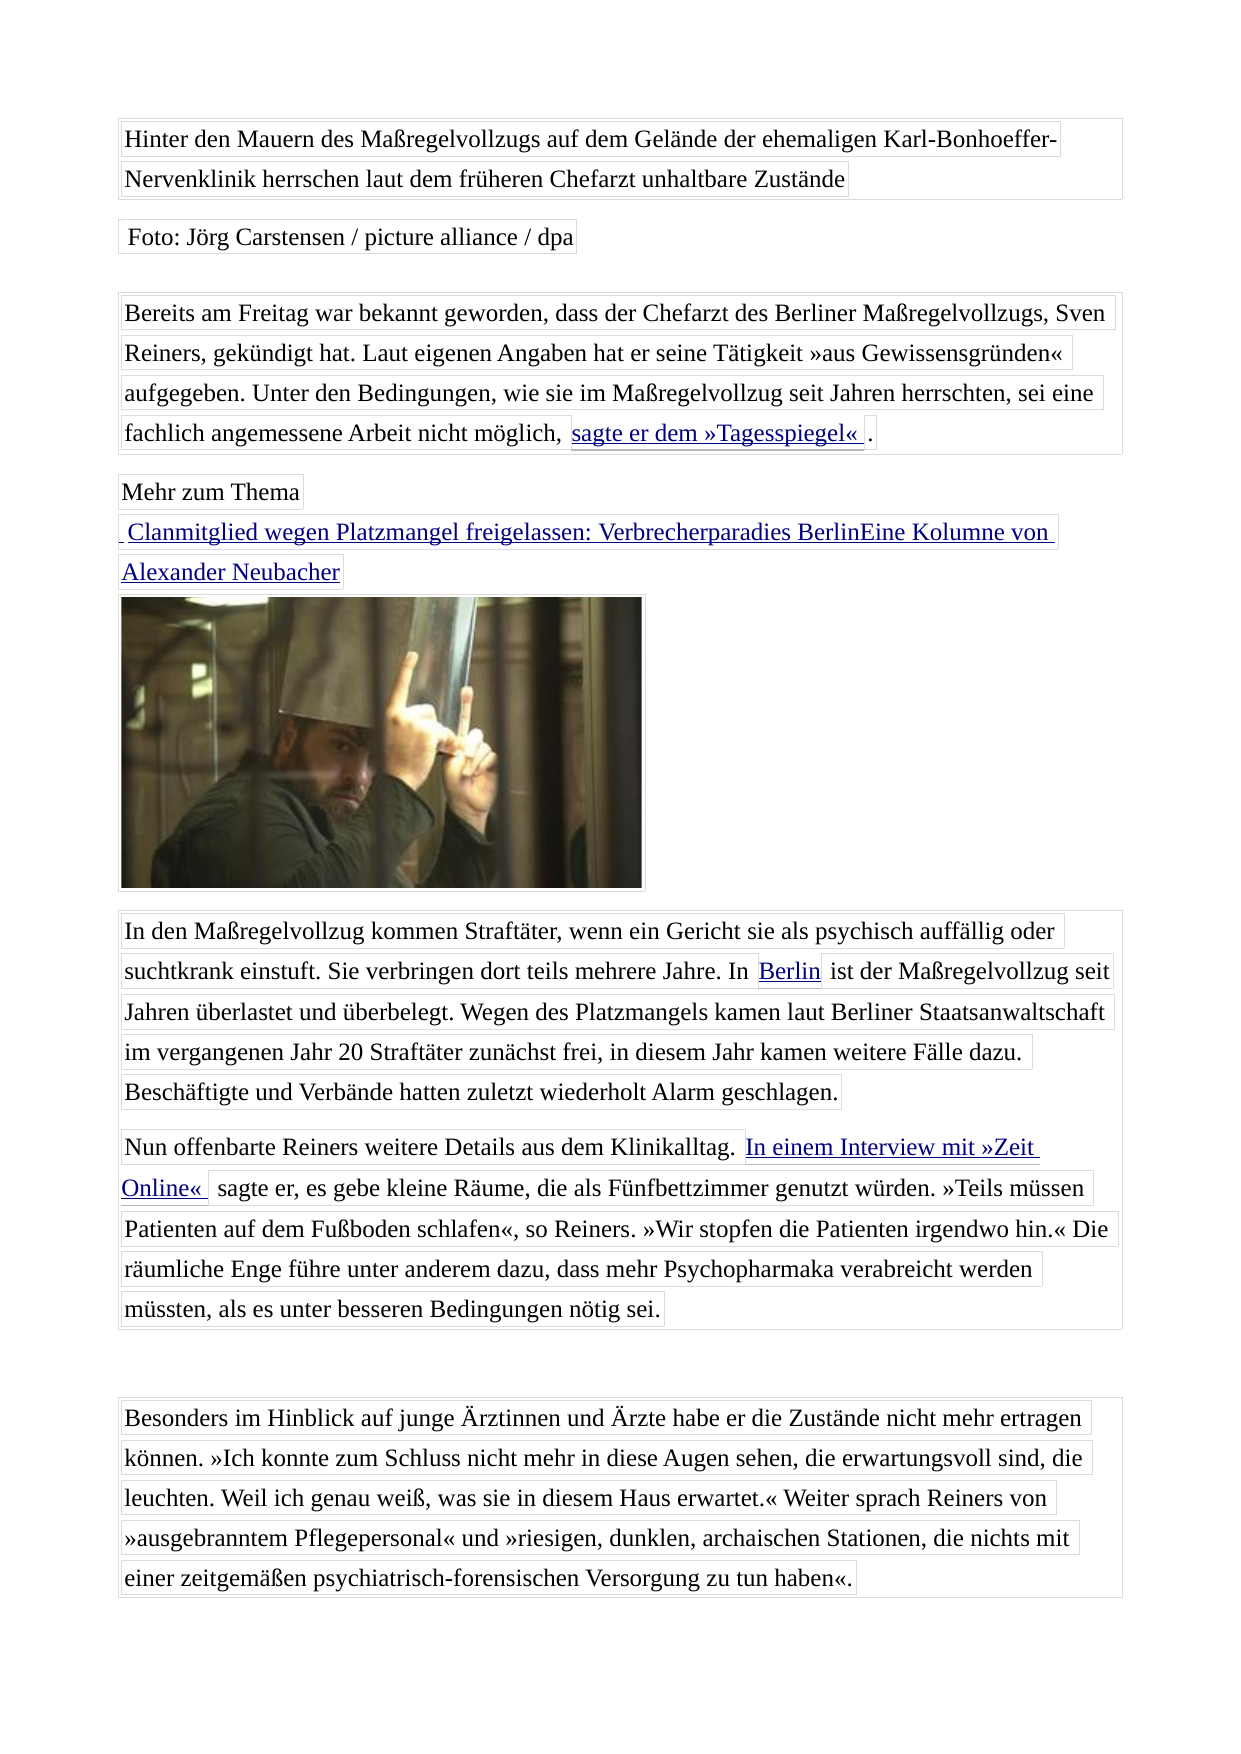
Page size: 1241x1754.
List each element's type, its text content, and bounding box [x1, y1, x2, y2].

text In den Maßregelvollzug kommen Straftäter, wenn ein Gericht sie als psychisch auffällig oder suchtkrank einstuft. Sie verbringen dort teils mehrere Jahre. In Berlin ist der Maßregelvollzug seit Jahren überlastet und überbelegt. Wegen des Platzmangels kamen laut Berliner Staatsanwaltschaft im vergangenen Jahr 20 Straftäter zunächst frei, in diesem Jahr kamen weitere Fälle dazu. Beschäftigte und Verbände hatten zuletzt wiederholt Alarm geschlagen. [119, 911, 1122, 1109]
text Nun offenbarte Reiners weitere Details aus dem Klinikalltag. In einem Interview mit »Zeit Online« sagte er, es gebe kleine Räume, die als Fünfbettzimmer genutzt würden. »Teils müssen Patienten auf dem Fußboden schlafen«, so Reiners. »Wir stopfen die Patienten irgendwo hin.« Die räumliche Enge führe unter anderem dazu, dass mehr Psychopharmaka verabreicht werden müssten, als es unter besseren Bedingungen nötig sei. [119, 1126, 1122, 1329]
text [577, 219, 1122, 253]
text Foto: Jörg Carstensen / picture alliance / dpa [119, 220, 576, 253]
text Besonders im Hinblick auf junge Ärztinnen und Ärzte habe er die Zustände nicht mehr ertragen können. »Ich konnte zum Schluss nicht mehr in diese Augen sehen, die erwartungsvoll sind, die leuchten. Weil ich genau weiß, was sie in diesem Haus erwartet.« Weiter sprach Reiners von »ausgebranntem Pflegepersonal« und »riesigen, dunklen, archaischen Stationen, die nichts mit einer zeitgemäßen psychiatrisch-forensischen Versorgung zu tun haben«. [119, 1398, 1122, 1597]
text Clanmitglied wegen Platzmangel freigelassen: Verbrecherparadies BerlinEine Kolumne von Alexander Neubacher [118, 514, 1122, 589]
text Mehr zum Thema [119, 475, 303, 509]
text Hinter den Mauern des Maßregelvollzugs auf dem Gelände der ehemaligen Karl-Bonhoeffer-Nervenklinik herrschen laut dem früheren Chefarzt unhaltbare Zustände [119, 119, 1122, 199]
text Bereits am Freitag war bekannt geworden, dass der Chefarzt des Berliner Maßregelvollzugs, Sven Reiners, gekündigt hat. Laut eigenen Angaben hat er seine Tätigkeit »aus Gewissensgründen« aufgegeben. Unter den Bedingungen, wie sie im Maßregelvollzug seit Jahren herrschten, sei eine fachlich angemessene Arbeit nicht möglich, sagte er dem »Tagesspiegel« . [119, 293, 1122, 454]
picture [121, 597, 642, 888]
text [304, 474, 1122, 509]
